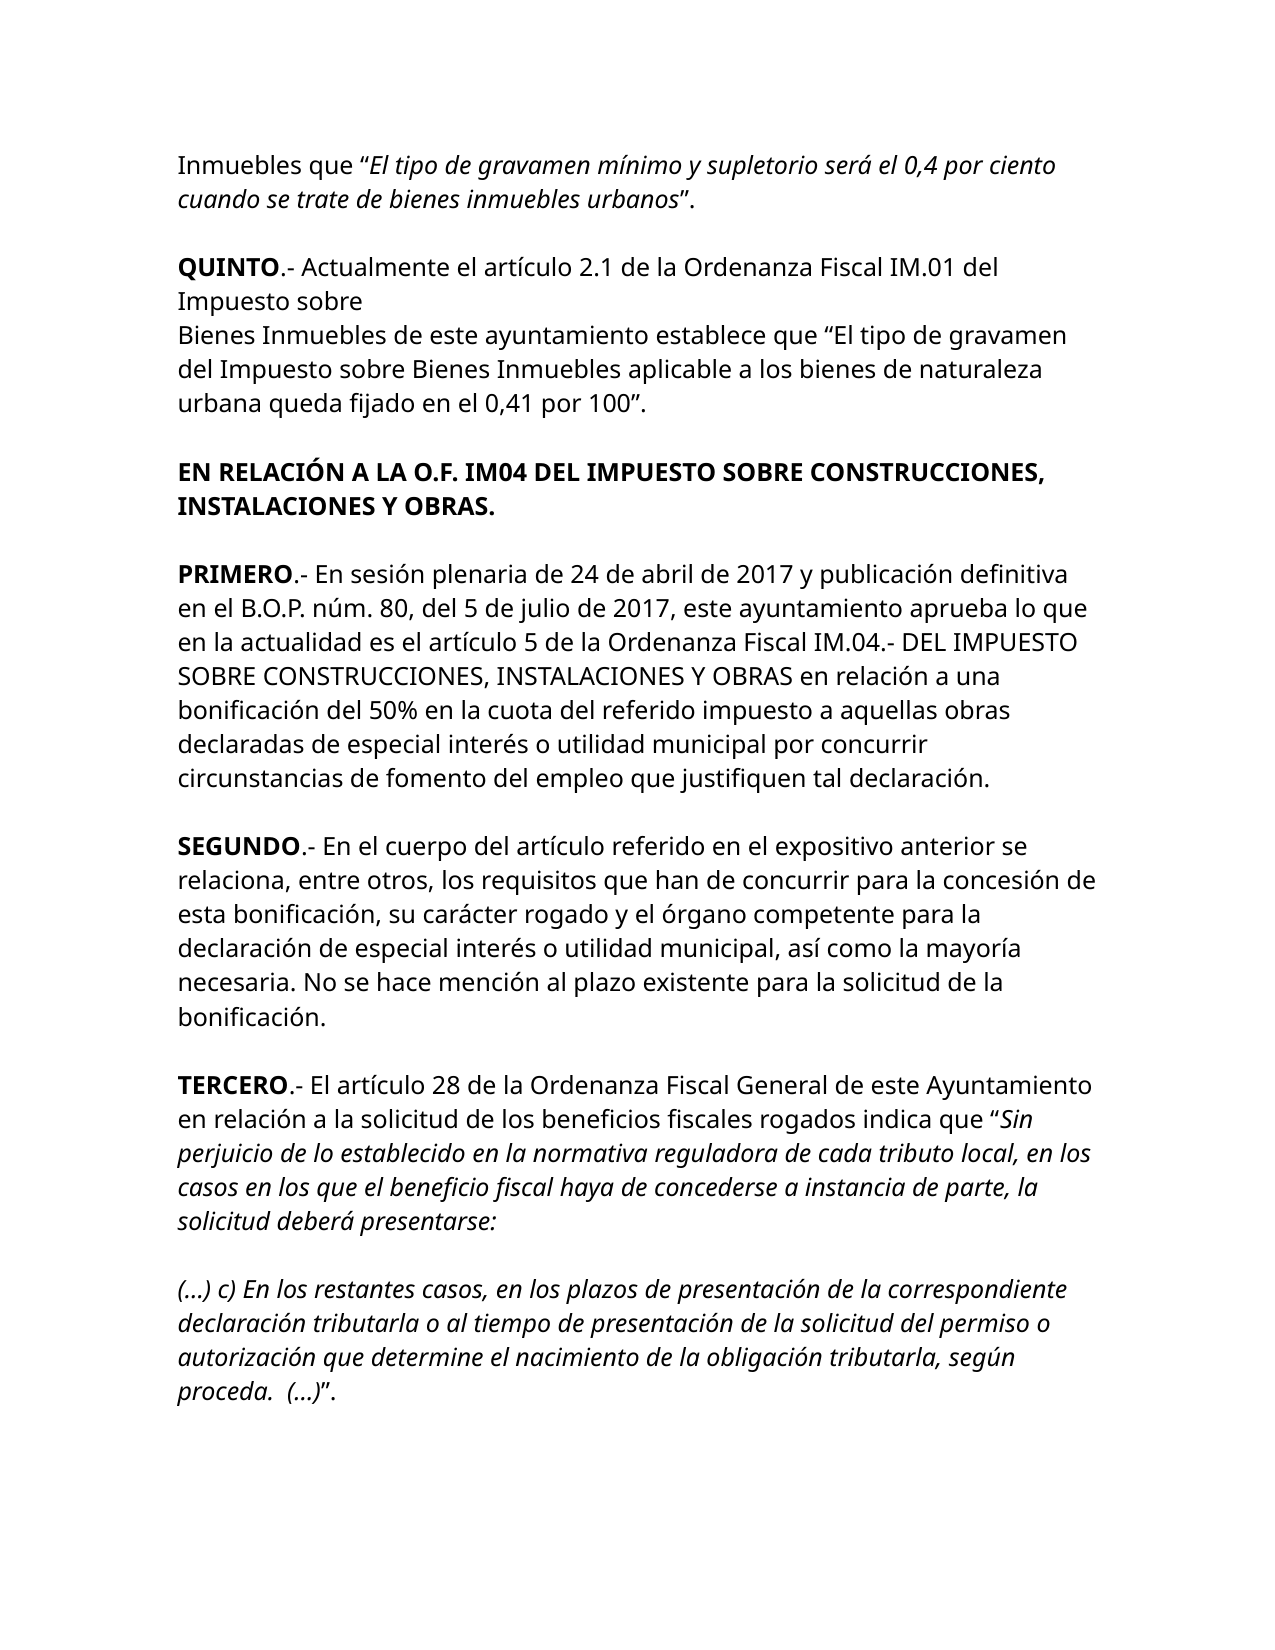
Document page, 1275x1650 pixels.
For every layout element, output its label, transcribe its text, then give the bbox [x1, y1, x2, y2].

text QUINTO.- Actualmente el artículo 2.1 de la Ordenanza Fiscal IM.01 del Impuesto sobre [177, 250, 1098, 318]
text SEGUNDO.- En el cuerpo del artículo referido en el expositivo anterior se relaciona, entre otros, los requisitos que han de concurrir para la concesión de esta bonificación, su carácter rogado y el órgano competente para la declaración de especial interés o utilidad municipal, así como la mayoría necesaria. No se hace mención al plazo existente para la solicitud de la bonificación. [177, 829, 1098, 1033]
text EN RELACIÓN A LA O.F. IM04 DEL IMPUESTO SOBRE CONSTRUCCIONES, INSTALACIONES Y OBRAS. [177, 454, 1098, 522]
text (…) c) En los restantes casos, en los plazos de presentación de la correspondiente declaración tributarla o al tiempo de presentación de la solicitud del permiso o autorización que determine el nacimiento de la obligación tributarla, según proceda. (…)”. [177, 1272, 1098, 1408]
text Inmuebles que “El tipo de gravamen mínimo y supletorio será el 0,4 por ciento cuando se trate de bienes inmuebles urbanos”. [177, 148, 1098, 216]
text TERCERO.- El artículo 28 de la Ordenanza Fiscal General de este Ayuntamiento en relación a la solicitud de los beneficios fiscales rogados indica que “Sin perjuicio de lo establecido en la normativa reguladora de cada tributo local, en los casos en los que el beneficio fiscal haya de concederse a instancia de parte, la solicitud deberá presentarse: [177, 1067, 1098, 1238]
text PRIMERO.- En sesión plenaria de 24 de abril de 2017 y publicación definitiva en el B.O.P. núm. 80, del 5 de julio de 2017, este ayuntamiento aprueba lo que en la actualidad es el artículo 5 de la Ordenanza Fiscal IM.04.- DEL IMPUESTO SOBRE CONSTRUCCIONES, INSTALACIONES Y OBRAS en relación a una bonificación del 50% en la cuota del referido impuesto a aquellas obras declaradas de especial interés o utilidad municipal por concurrir circunstancias de fomento del empleo que justifiquen tal declaración. [177, 556, 1098, 795]
text Bienes Inmuebles de este ayuntamiento establece que “El tipo de gravamen del Impuesto sobre Bienes Inmuebles aplicable a los bienes de naturaleza urbana queda fijado en el 0,41 por 100”. [177, 318, 1098, 420]
